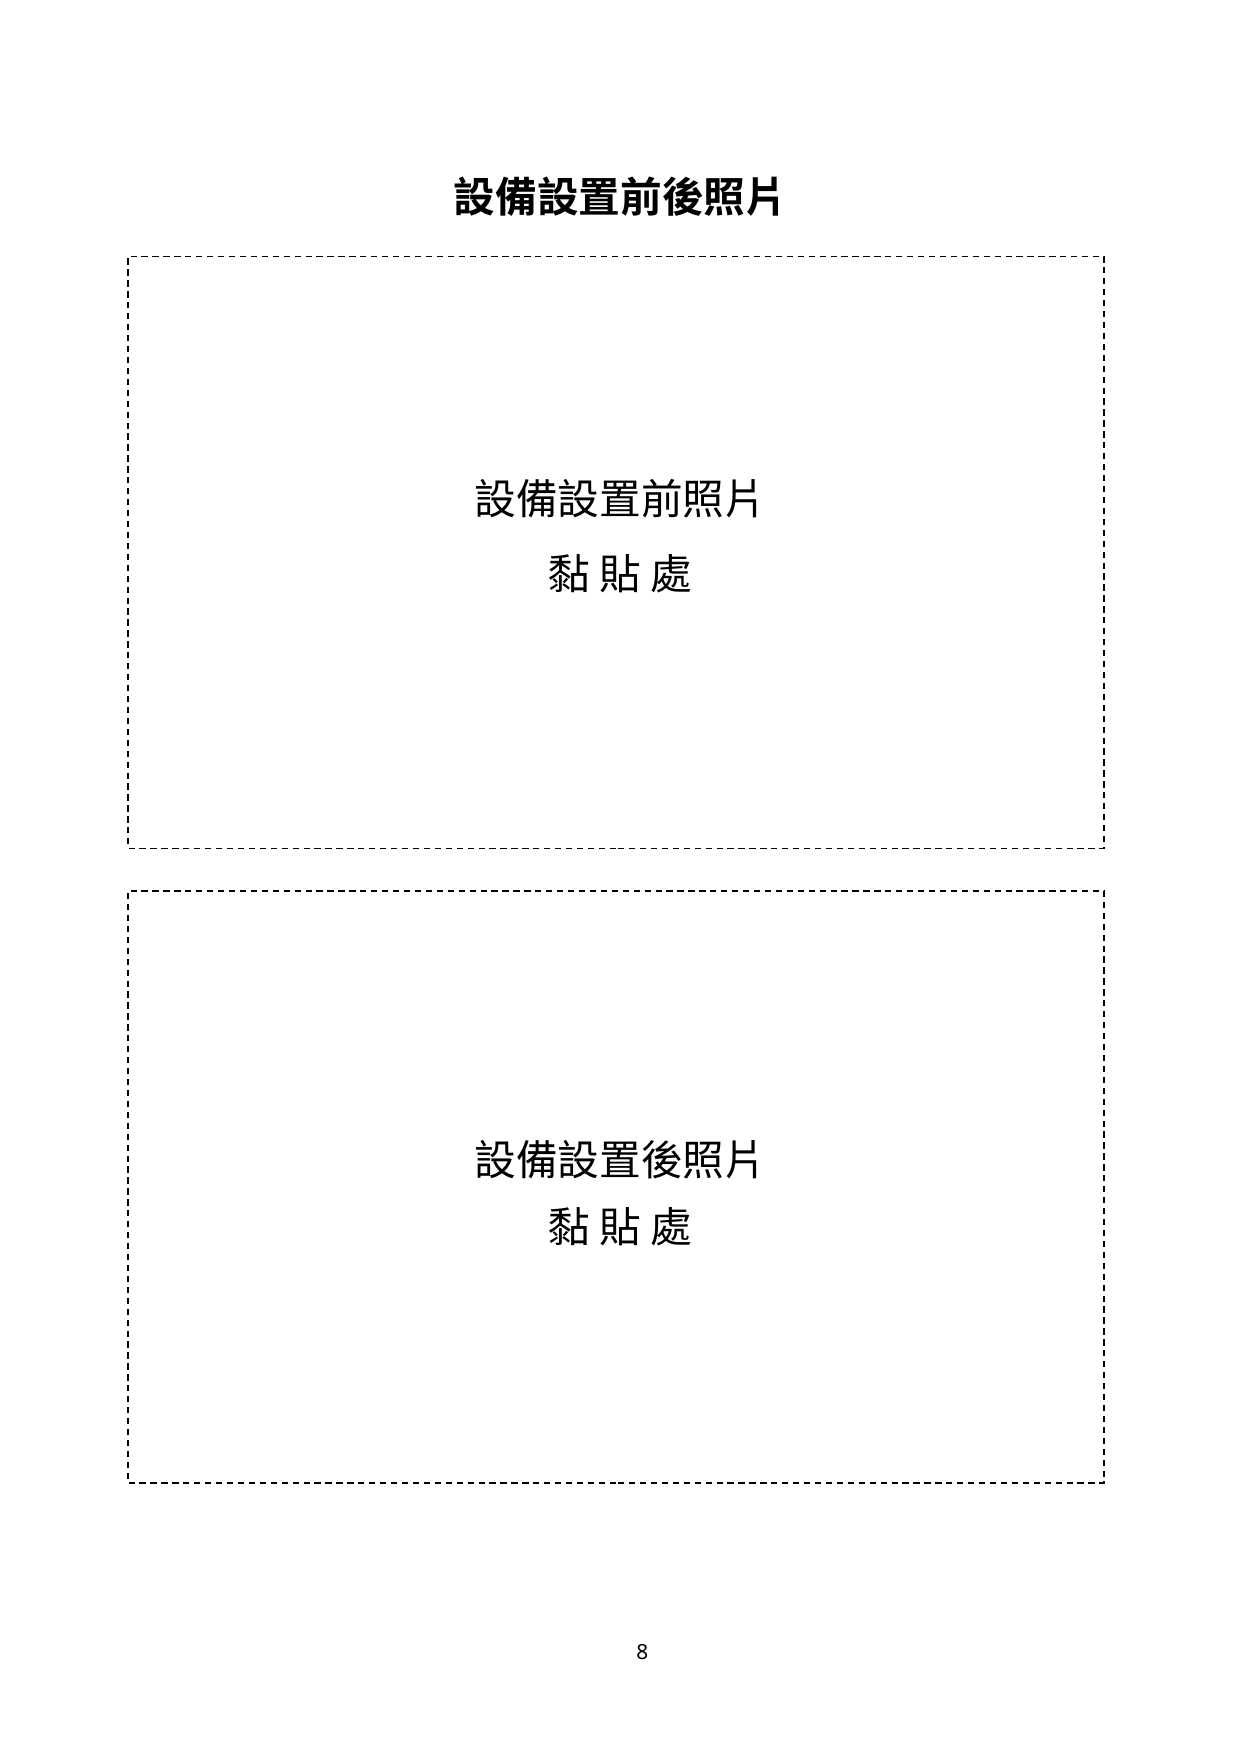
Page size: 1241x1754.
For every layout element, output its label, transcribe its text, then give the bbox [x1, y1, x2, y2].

text 設備設置後照片 [148, 1119, 1092, 1194]
text 黏 貼 處 [148, 534, 1092, 609]
text 黏 貼 處 [148, 1194, 1092, 1255]
text 設備設置前照片 [148, 459, 1092, 534]
text 設備設置前後照片 [148, 164, 1092, 225]
